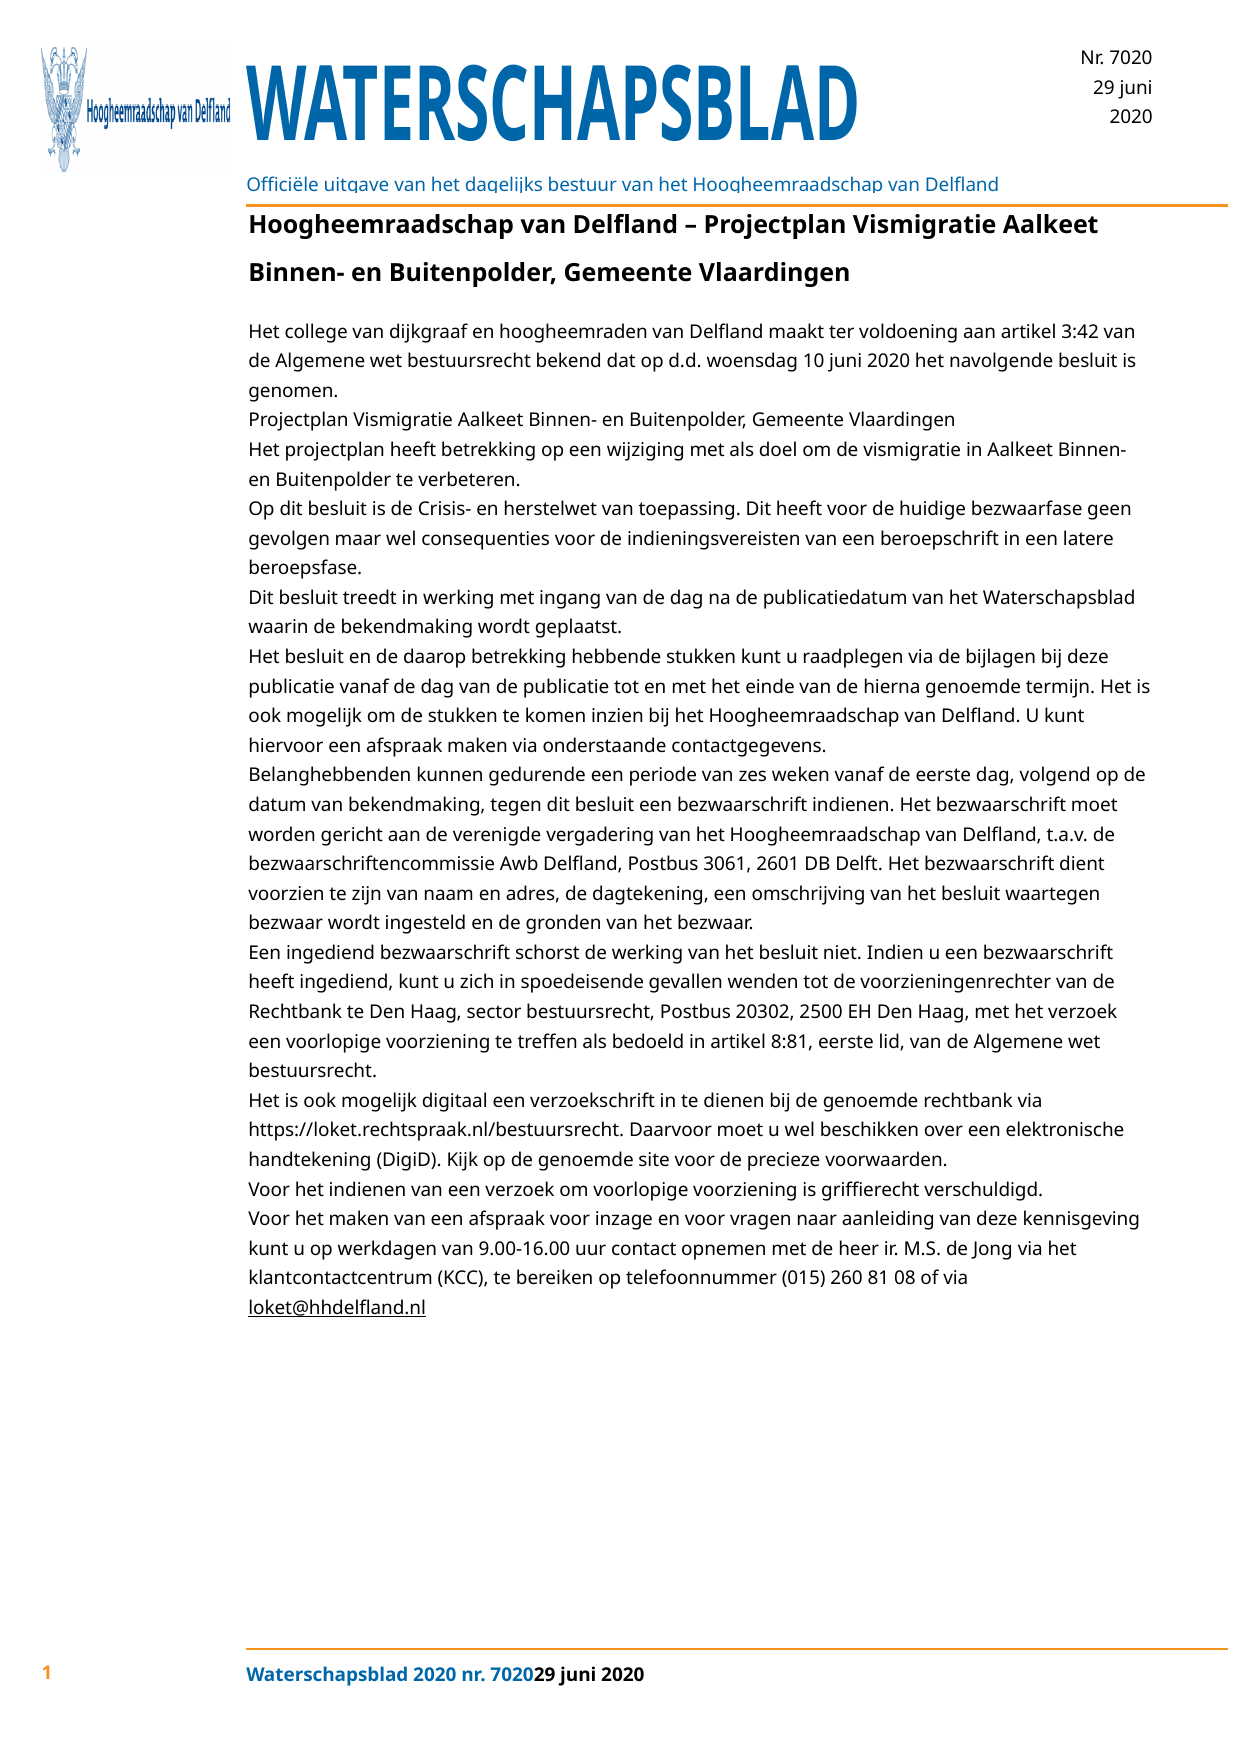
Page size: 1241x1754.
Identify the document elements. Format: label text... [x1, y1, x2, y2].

text Projectplan Vismigratie Aalkeet Binnen- en Buitenpolder, Gemeente Vlaardingen [248, 407, 1152, 432]
text Het projectplan heeft betrekking op een wijziging met als doel om de vismigratie in Aalkeet Binnen- en Buitenpolder te verbeteren. [248, 436, 1152, 492]
text Hoogheemraadschap van Delfland – Projectplan Vismigratie Aalkeet Binnen- en Buitenpolder, Gemeente Vlaardingen [248, 207, 1152, 288]
text Voor het indienen van een verzoek om voorlopige voorziening is griffierecht verschuldigd. [248, 1176, 1152, 1202]
text Op dit besluit is de Crisis- en herstelwet van toepassing. Dit heeft voor de huidige bezwaarfase geen gevolgen maar wel consequenties voor de indieningsvereisten van een beroepschrift in een latere beroepsfase. [248, 495, 1152, 580]
text Het besluit en de daarop betrekking hebbende stukken kunt u raadplegen via de bijlagen bij deze publicatie vanaf de dag van de publicatie tot en met het einde van de hierna genoemde termijn. Het is ook mogelijk om de stukken te komen inzien bij het Hoogheemraadschap van Delfland. U kunt hiervoor een afspraak maken via onderstaande contactgegevens. [248, 643, 1152, 758]
text Belanghebbenden kunnen gedurende een periode van zes weken vanaf de eerste dag, volgend op de datum van bekendmaking, tegen dit besluit een bezwaarschrift indienen. Het bezwaarschrift moet worden gericht aan de verenigde vergadering van het Hoogheemraadschap van Delfland, t.a.v. de bezwaarschriftencommissie Awb Delfland, Postbus 3061, 2601 DB Delft. Het bezwaarschrift dient voorzien te zijn van naam en adres, de dagtekening, een omschrijving van het besluit waartegen bezwaar wordt ingesteld en de gronden van het bezwaar. [248, 762, 1152, 935]
text Voor het maken van een afspraak voor inzage en voor vragen naar aanleiding van deze kennisgeving kunt u op werkdagen van 9.00-16.00 uur contact opnemen met de heer ir. M.S. de Jong via het klantcontactcentrum (KCC), te bereiken op telefoonnummer (015) 260 81 08 of via loket@hhdelfland.nl [248, 1205, 1152, 1320]
text Een ingediend bezwaarschrift schorst de werking van het besluit niet. Indien u een bezwaarschrift heeft ingediend, kunt u zich in spoedeisende gevallen wenden tot de voorzieningenrechter van de Rechtbank te Den Haag, sector bestuursrecht, Postbus 20302, 2500 EH Den Haag, met het verzoek een voorlopige voorziening te treffen als bedoeld in artikel 8:81, eerste lid, van de Algemene wet bestuursrecht. [248, 939, 1152, 1083]
text Dit besluit treedt in werking met ingang van de dag na de publicatiedatum van het Waterschapsblad waarin de bekendmaking wordt geplaatst. [248, 584, 1152, 639]
text Het is ook mogelijk digitaal een verzoekschrift in te dienen bij de genoemde rechtbank via https://loket.rechtspraak.nl/bestuursrecht. Daarvoor moet u wel beschikken over een elektronische handtekening (DigiD). Kijk op de genoemde site voor de precieze voorwaarden. [248, 1087, 1152, 1172]
picture [41, 47, 231, 172]
text Het college van dijkgraaf en hoogheemraden van Delfland maakt ter voldoening aan artikel 3:42 van de Algemene wet bestuursrecht bekend dat op d.d. woensdag 10 juni 2020 het navolgende besluit is genomen. [248, 318, 1152, 403]
